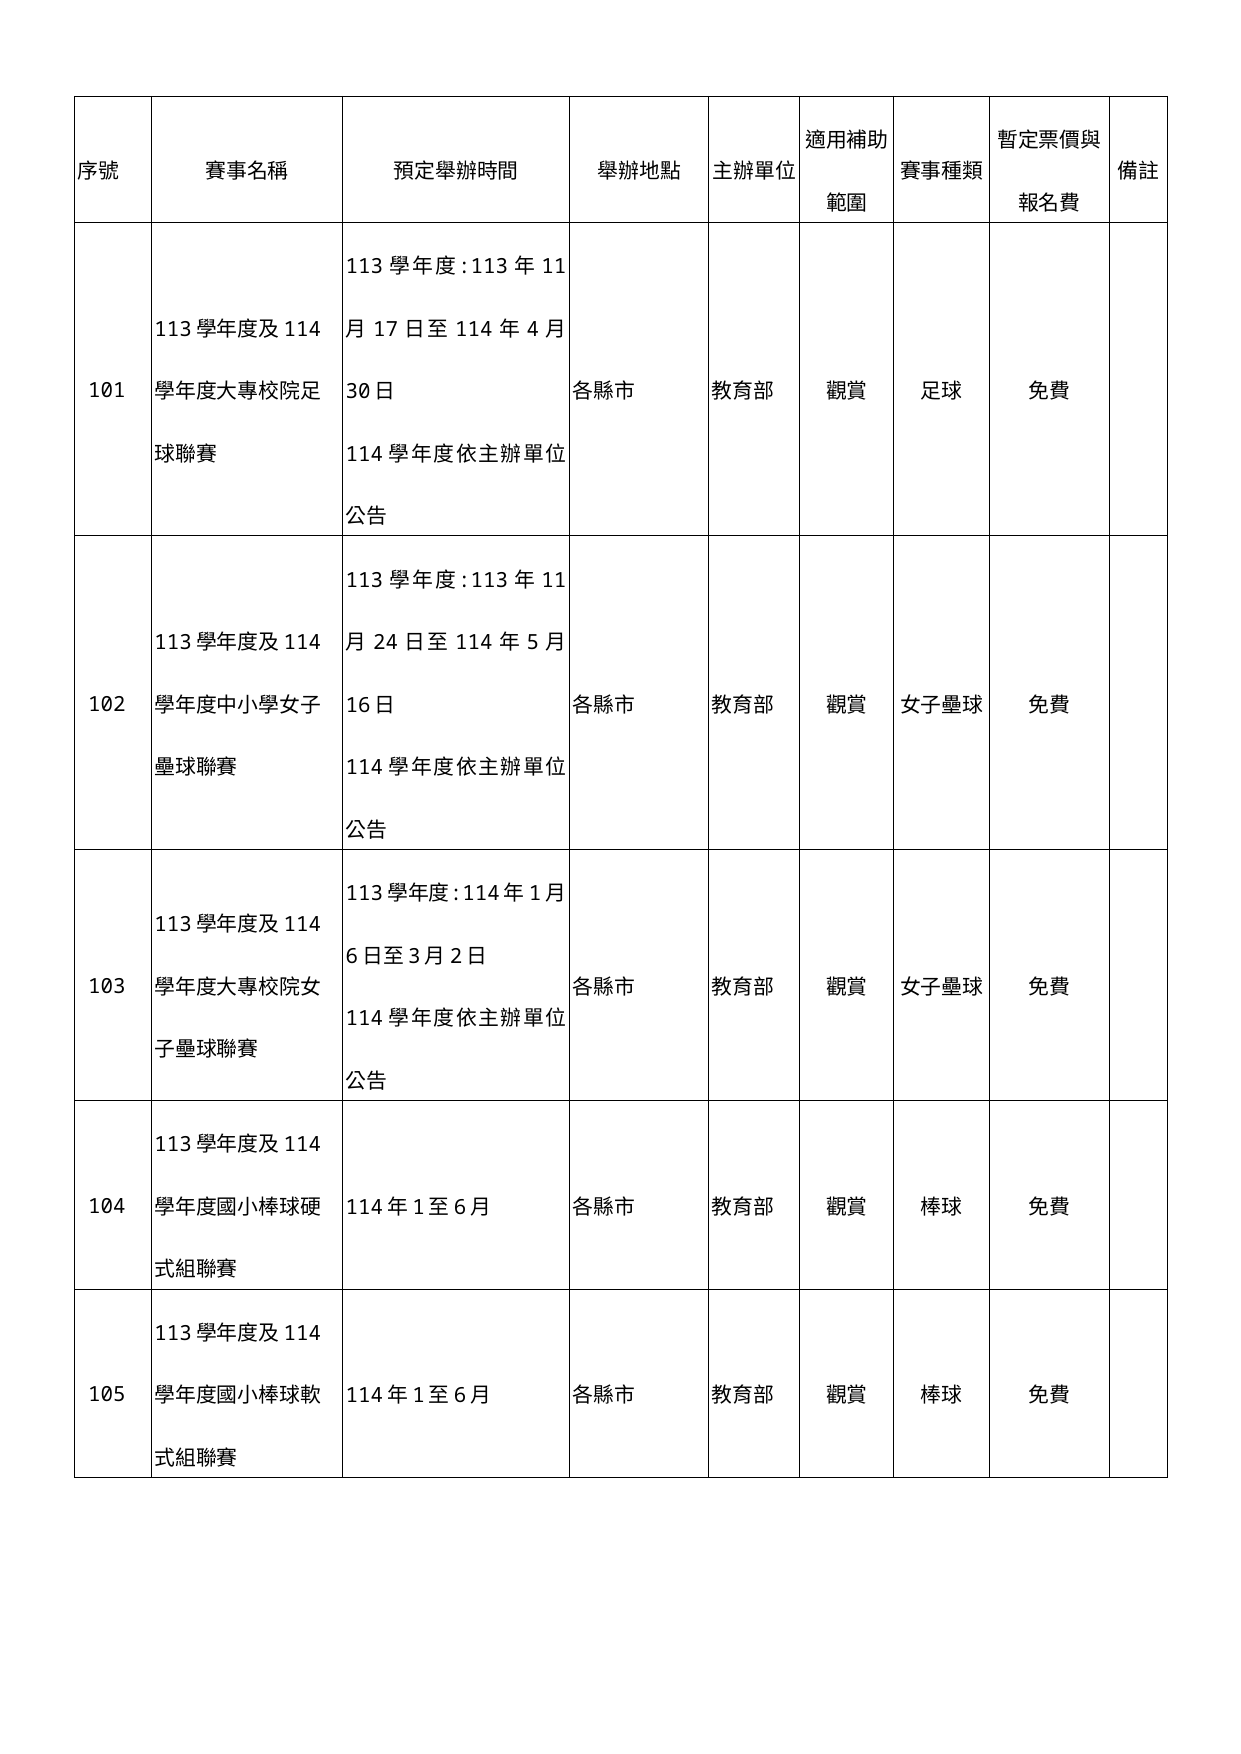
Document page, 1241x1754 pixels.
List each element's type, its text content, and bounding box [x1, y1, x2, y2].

table_cell 113學年度及114學年度國小棒球硬式組聯賽 [152, 1101, 342, 1288]
table_cell [75, 850, 151, 1100]
table_cell [1110, 1101, 1167, 1288]
table_cell 各縣市 [570, 536, 708, 849]
table_cell [1110, 223, 1167, 535]
table_cell [1110, 536, 1167, 849]
table_cell [1110, 850, 1167, 1100]
table_header 備註 [1110, 97, 1167, 222]
table_cell 113學年度及114學年度國小棒球軟式組聯賽 [152, 1290, 342, 1477]
table_header 賽事種類 [894, 97, 989, 222]
table_cell 114年1至6月 [343, 1290, 569, 1477]
table_cell 棒球 [894, 1290, 989, 1477]
table_cell 教育部 [709, 1290, 799, 1477]
table_cell 教育部 [709, 850, 799, 1100]
table_cell [75, 1101, 151, 1288]
table_header 暫定票價與報名費 [990, 97, 1109, 222]
table_cell 足球 [894, 223, 989, 535]
table_cell 教育部 [709, 1101, 799, 1288]
table_cell 113學年度及114學年度大專校院足球聯賽 [152, 223, 342, 535]
table_header 賽事名稱 [152, 97, 342, 222]
table_cell 免費 [990, 1290, 1109, 1477]
table_cell [1110, 1290, 1167, 1477]
table_cell [75, 1290, 151, 1477]
table_header 序號 [75, 97, 151, 222]
table_header 適用補助範圍 [800, 97, 893, 222]
table_cell 113學年度:113年11月17日至114年4月30日 114學年度依主辦單位公告 [343, 223, 569, 535]
table_cell 113學年度:113年11月24日至114年5月16日 114學年度依主辦單位公告 [343, 536, 569, 849]
table_cell 觀賞 [800, 536, 893, 849]
table_cell 觀賞 [800, 1290, 893, 1477]
table_cell 113學年度及114學年度中小學女子壘球聯賽 [152, 536, 342, 849]
table_header 預定舉辦時間 [343, 97, 569, 222]
table_cell 各縣市 [570, 850, 708, 1100]
table_cell 各縣市 [570, 1290, 708, 1477]
table_cell 觀賞 [800, 850, 893, 1100]
table_cell 觀賞 [800, 223, 893, 535]
table_cell 免費 [990, 1101, 1109, 1288]
table_cell 女子壘球 [894, 850, 989, 1100]
table_header 主辦單位 [709, 97, 799, 222]
table_cell 各縣市 [570, 223, 708, 535]
table_header 舉辦地點 [570, 97, 708, 222]
table_cell 114年1至6月 [343, 1101, 569, 1288]
table_cell 免費 [990, 223, 1109, 535]
table_cell 女子壘球 [894, 536, 989, 849]
table_cell 教育部 [709, 223, 799, 535]
table_cell 棒球 [894, 1101, 989, 1288]
table_cell 113學年度:114年1月6日至3月2日 114學年度依主辦單位公告 [343, 850, 569, 1100]
table_cell 各縣市 [570, 1101, 708, 1288]
table_cell 教育部 [709, 536, 799, 849]
table_cell [75, 536, 151, 849]
table_cell 免費 [990, 536, 1109, 849]
table_cell 觀賞 [800, 1101, 893, 1288]
table_cell 113學年度及114學年度大專校院女子壘球聯賽 [152, 850, 342, 1100]
table_cell 免費 [990, 850, 1109, 1100]
table_cell [75, 223, 151, 535]
